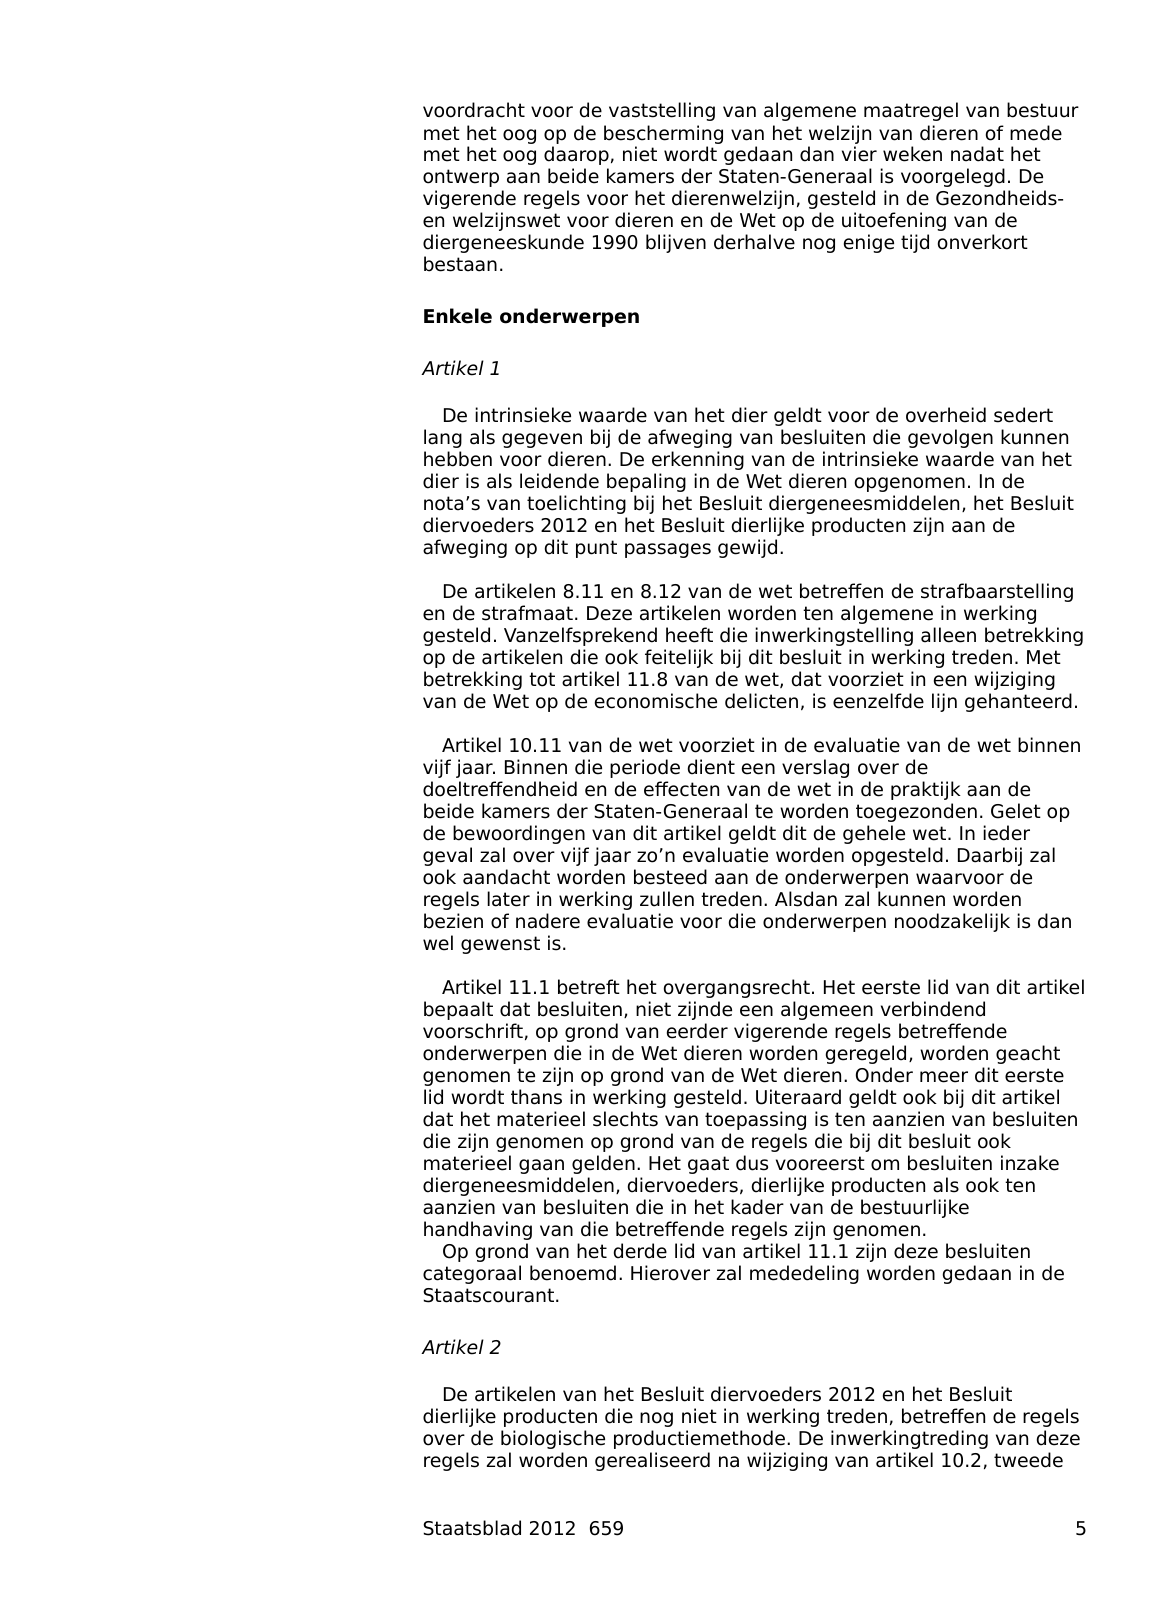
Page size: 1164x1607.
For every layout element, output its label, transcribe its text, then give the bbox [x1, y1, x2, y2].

subtitle Artikel 2 [422, 1337, 1087, 1359]
text Artikel 10.11 van de wet voorziet in de evaluatie van de wet binnen vijf jaar. Binnen die periode dient een verslag over de doeltreffendheid en de effecten van de wet in de praktijk aan de beide kamers der Staten-Generaal te worden toegezonden. Gelet op de bewoordingen van dit artikel geldt dit de gehele wet. In ieder geval zal over vijf jaar zo’n evaluatie worden opgesteld. Daarbij zal ook aandacht worden besteed aan de onderwerpen waarvoor de regels later in werking zullen treden. Alsdan zal kunnen worden bezien of nadere evaluatie voor die onderwerpen noodzakelijk is dan wel gewenst is. [422, 735, 1087, 955]
text Op grond van het derde lid van artikel 11.1 zijn deze besluiten categoraal benoemd. Hierover zal mededeling worden gedaan in de Staatscourant. [422, 1241, 1087, 1307]
text Artikel 11.1 betreft het overgangsrecht. Het eerste lid van dit artikel bepaalt dat besluiten, niet zijnde een algemeen verbindend voorschrift, op grond van eerder vigerende regels betreffende onderwerpen die in de Wet dieren worden geregeld, worden geacht genomen te zijn op grond van de Wet dieren. Onder meer dit eerste lid wordt thans in werking gesteld. Uiteraard geldt ook bij dit artikel dat het materieel slechts van toepassing is ten aanzien van besluiten die zijn genomen op grond van de regels die bij dit besluit ook materieel gaan gelden. Het gaat dus vooreerst om besluiten inzake diergeneesmiddelen, diervoeders, dierlijke producten als ook ten aanzien van besluiten die in het kader van de bestuurlijke handhaving van die betreffende regels zijn genomen. [422, 977, 1087, 1241]
text De intrinsieke waarde van het dier geldt voor de overheid sedert lang als gegeven bij de afweging van besluiten die gevolgen kunnen hebben voor dieren. De erkenning van de intrinsieke waarde van het dier is als leidende bepaling in de Wet dieren opgenomen. In de nota’s van toelichting bij het Besluit diergeneesmiddelen, het Besluit diervoeders 2012 en het Besluit dierlijke producten zijn aan de afweging op dit punt passages gewijd. [422, 405, 1087, 559]
text De artikelen van het Besluit diervoeders 2012 en het Besluit dierlijke producten die nog niet in werking treden, betreffen de regels over de biologische productiemethode. De inwerkingtreding van deze regels zal worden gerealiseerd na wijziging van artikel 10.2, tweede [422, 1384, 1087, 1472]
subtitle Artikel 1 [422, 358, 1087, 380]
text voordracht voor de vaststelling van algemene maatregel van bestuur met het oog op de bescherming van het welzijn van dieren of mede met het oog daarop, niet wordt gedaan dan vier weken nadat het ontwerp aan beide kamers der Staten-Generaal is voorgelegd. De vigerende regels voor het dierenwelzijn, gesteld in de Gezondheids- en welzijnswet voor dieren en de Wet op de uitoefening van de diergeneeskunde 1990 blijven derhalve nog enige tijd onverkort bestaan. [422, 100, 1087, 276]
text De artikelen 8.11 en 8.12 van de wet betreffen de strafbaarstelling en de strafmaat. Deze artikelen worden ten algemene in werking gesteld. Vanzelfsprekend heeft die inwerkingstelling alleen betrekking op de artikelen die ook feitelijk bij dit besluit in werking treden. Met betrekking tot artikel 11.8 van de wet, dat voorziet in een wijziging van de Wet op de economische delicten, is eenzelfde lijn gehanteerd. [422, 581, 1087, 713]
subtitle Enkele onderwerpen [422, 306, 1087, 328]
